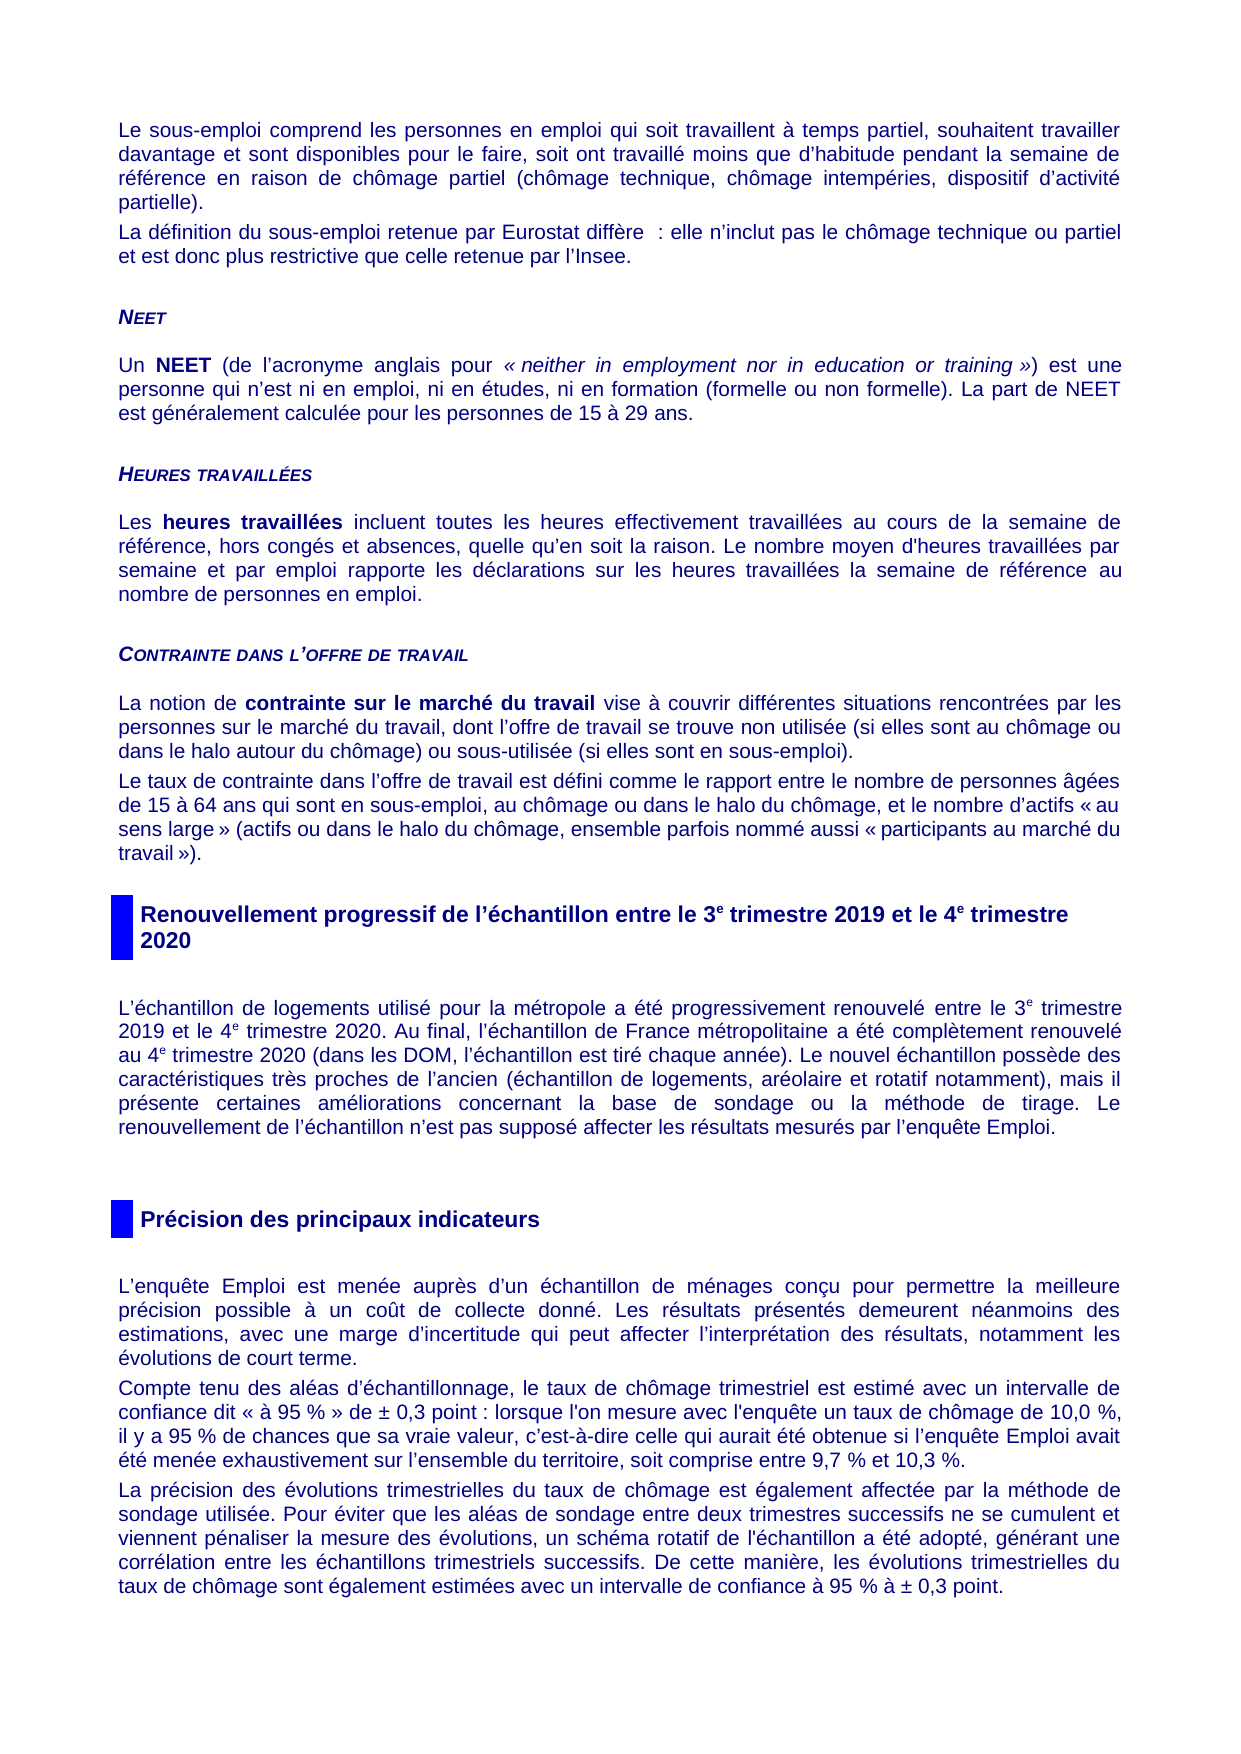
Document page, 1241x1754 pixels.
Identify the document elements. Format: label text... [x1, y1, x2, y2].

text Les heures travaillées incluent toutes les heures effectivement travaillées au cours de la semaine de référence, hors congés et absences, quelle qu’en soit la raison. Le nombre moyen d'heures travaillées par semaine et par emploi rapporte les déclarations sur les heures travaillées la semaine de référence au nombre de personnes en emploi. [118, 510, 1122, 606]
text Le sous-emploi comprend les personnes en emploi qui soit travaillent à temps partiel, souhaitent travailler davantage et sont disponibles pour le faire, soit ont travaillé moins que d’habitude pendant la semaine de référence en raison de chômage partiel (chômage technique, chômage intempéries, dispositif d’activité partielle). [118, 118, 1122, 214]
text Neet [118, 304, 1122, 328]
text L’enquête Emploi est menée auprès d’un échantillon de ménages conçu pour permettre la meilleure précision possible à un coût de collecte donné. Les résultats présentés demeurent néanmoins des estimations, avec une marge d’incertitude qui peut affecter l’interprétation des résultats, notamment les évolutions de court terme. [118, 1274, 1122, 1370]
text L’échantillon de logements utilisé pour la métropole a été progressivement renouvelé entre le 3e trimestre 2019 et le 4e trimestre 2020. Au final, l’échantillon de France métropolitaine a été complètement renouvelé au 4e trimestre 2020 (dans les DOM, l’échantillon est tiré chaque année). Le nouvel échantillon possède des caractéristiques très proches de l’ancien (échantillon de logements, aréolaire et rotatif notamment), mais il présente certaines améliorations concernant la base de sondage ou la méthode de tirage. Le renouvellement de l’échantillon n’est pas supposé affecter les résultats mesurés par l’enquête Emploi. [118, 995, 1122, 1139]
text Heures travaillées [118, 461, 1122, 485]
table_header [111, 895, 133, 960]
text Le taux de contrainte dans l’offre de travail est défini comme le rapport entre le nombre de personnes âgées de 15 à 64 ans qui sont en sous-emploi, au chômage ou dans le halo du chômage, et le nombre d’actifs « au sens large » (actifs ou dans le halo du chômage, ensemble parfois nommé aussi « participants au marché du travail »). [118, 769, 1122, 864]
text La précision des évolutions trimestrielles du taux de chômage est également affectée par la méthode de sondage utilisée. Pour éviter que les aléas de sondage entre deux trimestres successifs ne se cumulent et viennent pénaliser la mesure des évolutions, un schéma rotatif de l'échantillon a été adopté, générant une corrélation entre les échantillons trimestriels successifs. De cette manière, les évolutions trimestrielles du taux de chômage sont également estimées avec un intervalle de confiance à 95 % à ± 0,3 point. [118, 1478, 1122, 1598]
text La notion de contrainte sur le marché du travail vise à couvrir différentes situations rencontrées par les personnes sur le marché du travail, dont l’offre de travail se trouve non utilisée (si elles sont au chômage ou dans le halo autour du chômage) ou sous-utilisée (si elles sont en sous-emploi). [118, 691, 1122, 762]
text La définition du sous-emploi retenue par Eurostat diffère : elle n’inclut pas le chômage technique ou partiel et est donc plus restrictive que celle retenue par l’Insee. [118, 220, 1122, 268]
table_header Précision des principaux indicateurs [133, 1200, 1129, 1238]
text Contrainte dans l’offre de travail [118, 642, 1122, 666]
table_header Renouvellement progressif de l’échantillon entre le 3e trimestre 2019 et le 4e trimestre 2020 [133, 895, 1129, 960]
text Un NEET (de l’acronyme anglais pour « neither in employment nor in education or training ») est une personne qui n’est ni en emploi, ni en études, ni en formation (formelle ou non formelle). La part de NEET est généralement calculée pour les personnes de 15 à 29 ans. [118, 353, 1122, 425]
table_header [111, 1200, 133, 1238]
text Compte tenu des aléas d’échantillonnage, le taux de chômage trimestriel est estimé avec un intervalle de confiance dit « à 95 % » de ± 0,3 point : lorsque l'on mesure avec l'enquête un taux de chômage de 10,0 %, il y a 95 % de chances que sa vraie valeur, c’est-à-dire celle qui aurait été obtenue si l’enquête Emploi avait été menée exhaustivement sur l’ensemble du territoire, soit comprise entre 9,7 % et 10,3 %. [118, 1376, 1122, 1472]
